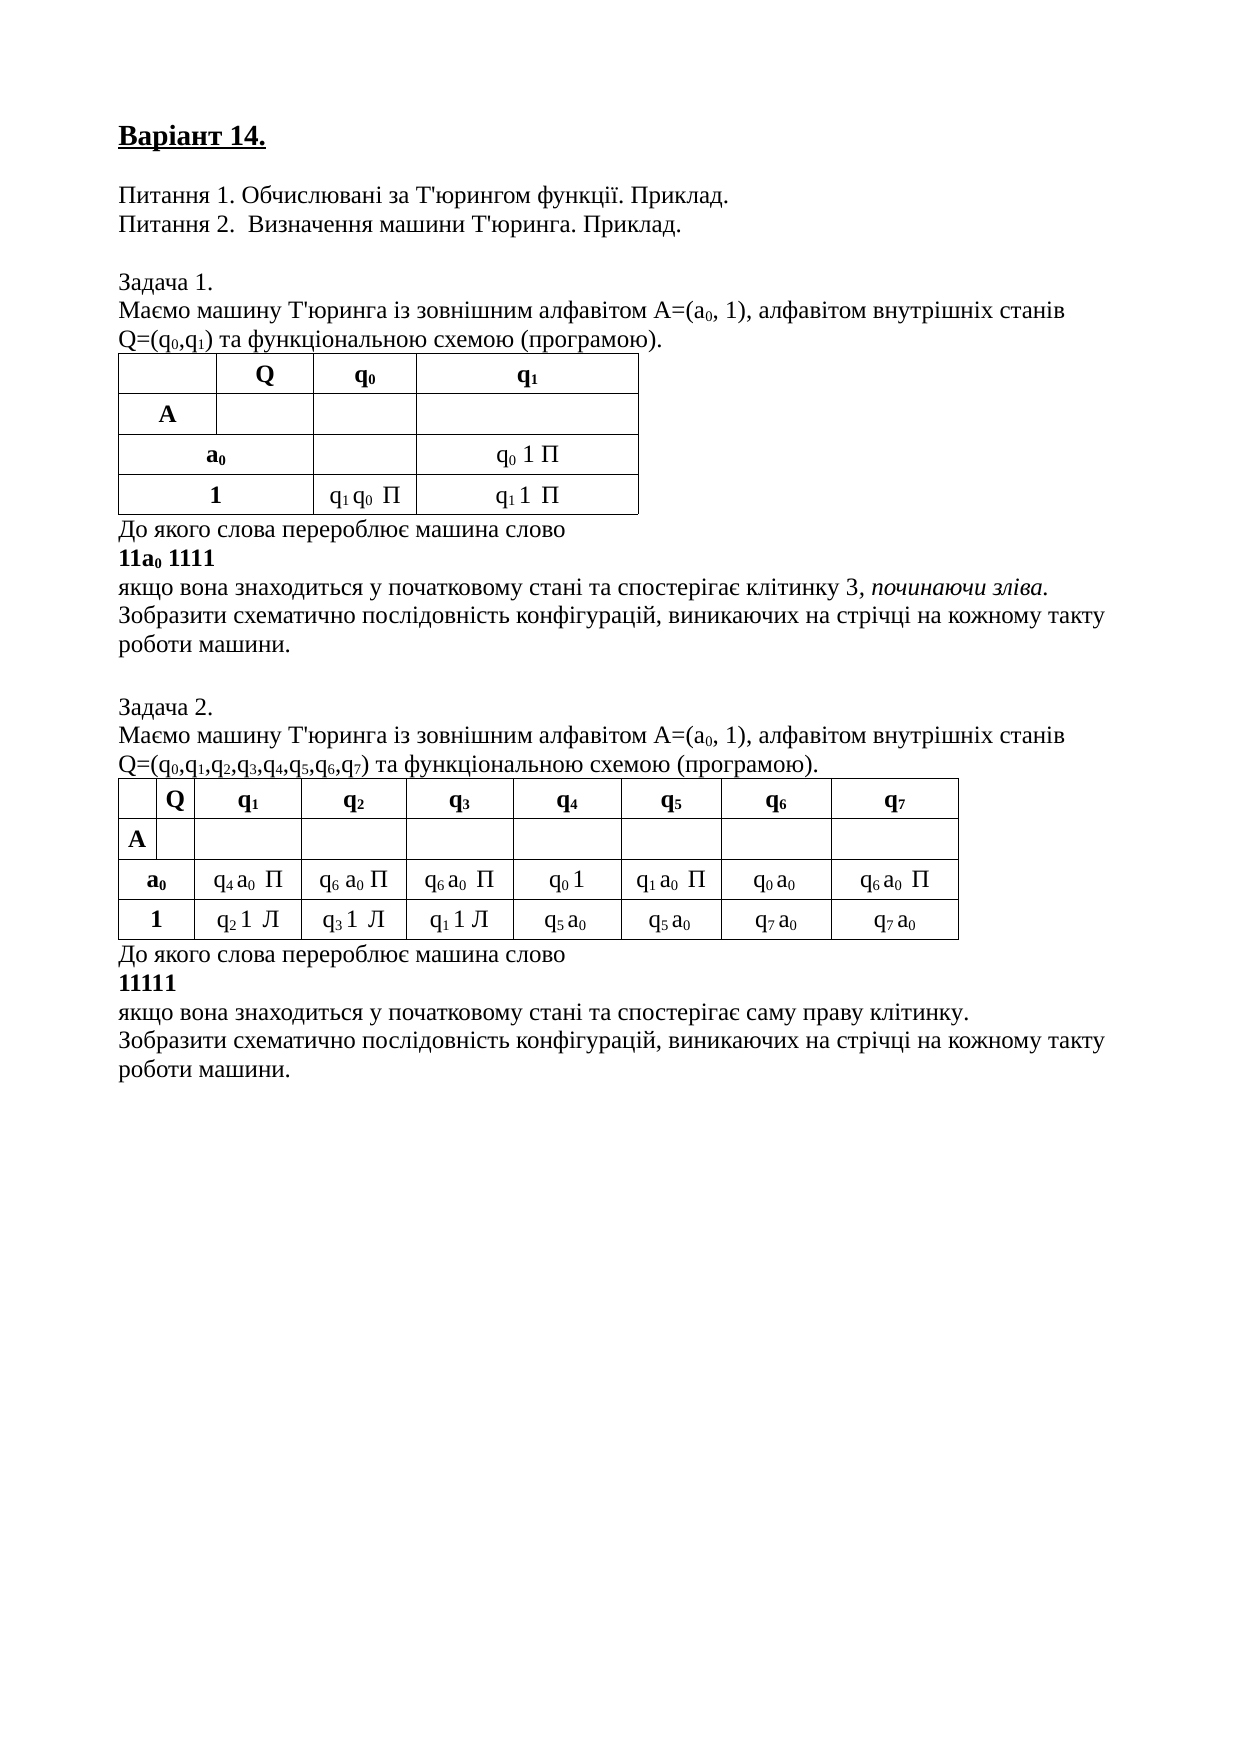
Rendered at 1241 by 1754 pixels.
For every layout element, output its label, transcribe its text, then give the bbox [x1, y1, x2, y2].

table_header q1 [417, 354, 638, 393]
table_header Q [217, 354, 313, 393]
table_cell [195, 819, 301, 858]
table_cell q1 q0 П [314, 475, 416, 514]
table_cell А [119, 819, 156, 858]
table_cell q4 а0 П [195, 860, 301, 899]
table_cell q0 1 [514, 860, 621, 899]
table_cell [417, 394, 638, 433]
table_cell [407, 819, 513, 858]
text Задача 2. [118, 692, 1122, 720]
table_header q5 [622, 779, 721, 818]
text Зобразити схематично послідовність конфігурацій, виникаючих на стрічці на кожному такту роботи машини. [118, 1025, 1122, 1083]
table_cell а0 [119, 860, 194, 899]
table_cell q1 1 Л [407, 900, 513, 939]
table_cell [302, 819, 406, 858]
table_cell q0 а0 [722, 860, 831, 899]
text Маємо машину Т'юринга із зовнішним алфавітом А=(а0, 1), алфавітом внутрішніх станів Q=(q0,q1,q2,q3,q4,q5,q6,q7) та функціональною схемою (програмою). [118, 720, 1122, 778]
text 11а0 1111 [118, 543, 1122, 572]
table_header q6 [722, 779, 831, 818]
table_cell q7 а0 [722, 900, 831, 939]
table_cell q5 а0 [622, 900, 721, 939]
table_header q7 [832, 779, 958, 818]
table_cell [314, 435, 416, 474]
table_cell [314, 394, 416, 433]
text Зобразити схематично послідовність конфігурацій, виникаючих на стрічці на кожному такту роботи машини. [118, 601, 1122, 658]
table_cell q3 1 Л [302, 900, 406, 939]
table_cell [832, 819, 958, 858]
table_cell q6 а0 П [407, 860, 513, 899]
table_cell 1 [119, 900, 194, 939]
table_cell [514, 819, 621, 858]
table_cell q7 а0 [832, 900, 958, 939]
table_cell q1 1 П [417, 475, 638, 514]
text Питання 1. Обчислювані за Т'юрингом функції. Приклад. [118, 180, 1122, 209]
table_cell [217, 394, 313, 433]
text До якого слова перероблює машина слово [118, 939, 1122, 968]
table_cell q1 а0 П [622, 860, 721, 899]
text Питання 2. Визначення машини Т'юринга. Приклад. [118, 209, 1122, 238]
table_cell [157, 819, 194, 858]
text Задача 1. [118, 267, 1122, 295]
table_cell q0 1 П [417, 435, 638, 474]
table_header q2 [302, 779, 406, 818]
text 11111 [118, 968, 1122, 997]
table_cell q5 а0 [514, 900, 621, 939]
table_cell а0 [119, 435, 313, 474]
table_cell q6 а0 П [302, 860, 406, 899]
table_header [119, 779, 156, 818]
text Маємо машину Т'юринга із зовнішним алфавітом А=(а0, 1), алфавітом внутрішніх станів Q=(q0,q1) та функціональною схемою (програмою). [118, 295, 1122, 353]
text Варіант 14. [118, 118, 1122, 152]
table_header [119, 354, 216, 393]
table_header q4 [514, 779, 621, 818]
table_header q3 [407, 779, 513, 818]
table_header Q [157, 779, 194, 818]
table_cell [622, 819, 721, 858]
table_cell А [119, 394, 216, 433]
table_cell 1 [119, 475, 313, 514]
text якщо вона знаходиться у початковому стані та спостерігає клітинку 3, починаючи зліва. [118, 572, 1122, 601]
table_header q1 [195, 779, 301, 818]
table_cell [722, 819, 831, 858]
table_cell q2 1 Л [195, 900, 301, 939]
table_cell q6 а0 П [832, 860, 958, 899]
text якщо вона знаходиться у початковому стані та спостерігає саму праву клітинку. [118, 997, 1122, 1025]
text До якого слова перероблює машина слово [118, 514, 1122, 543]
table_header q0 [314, 354, 416, 393]
